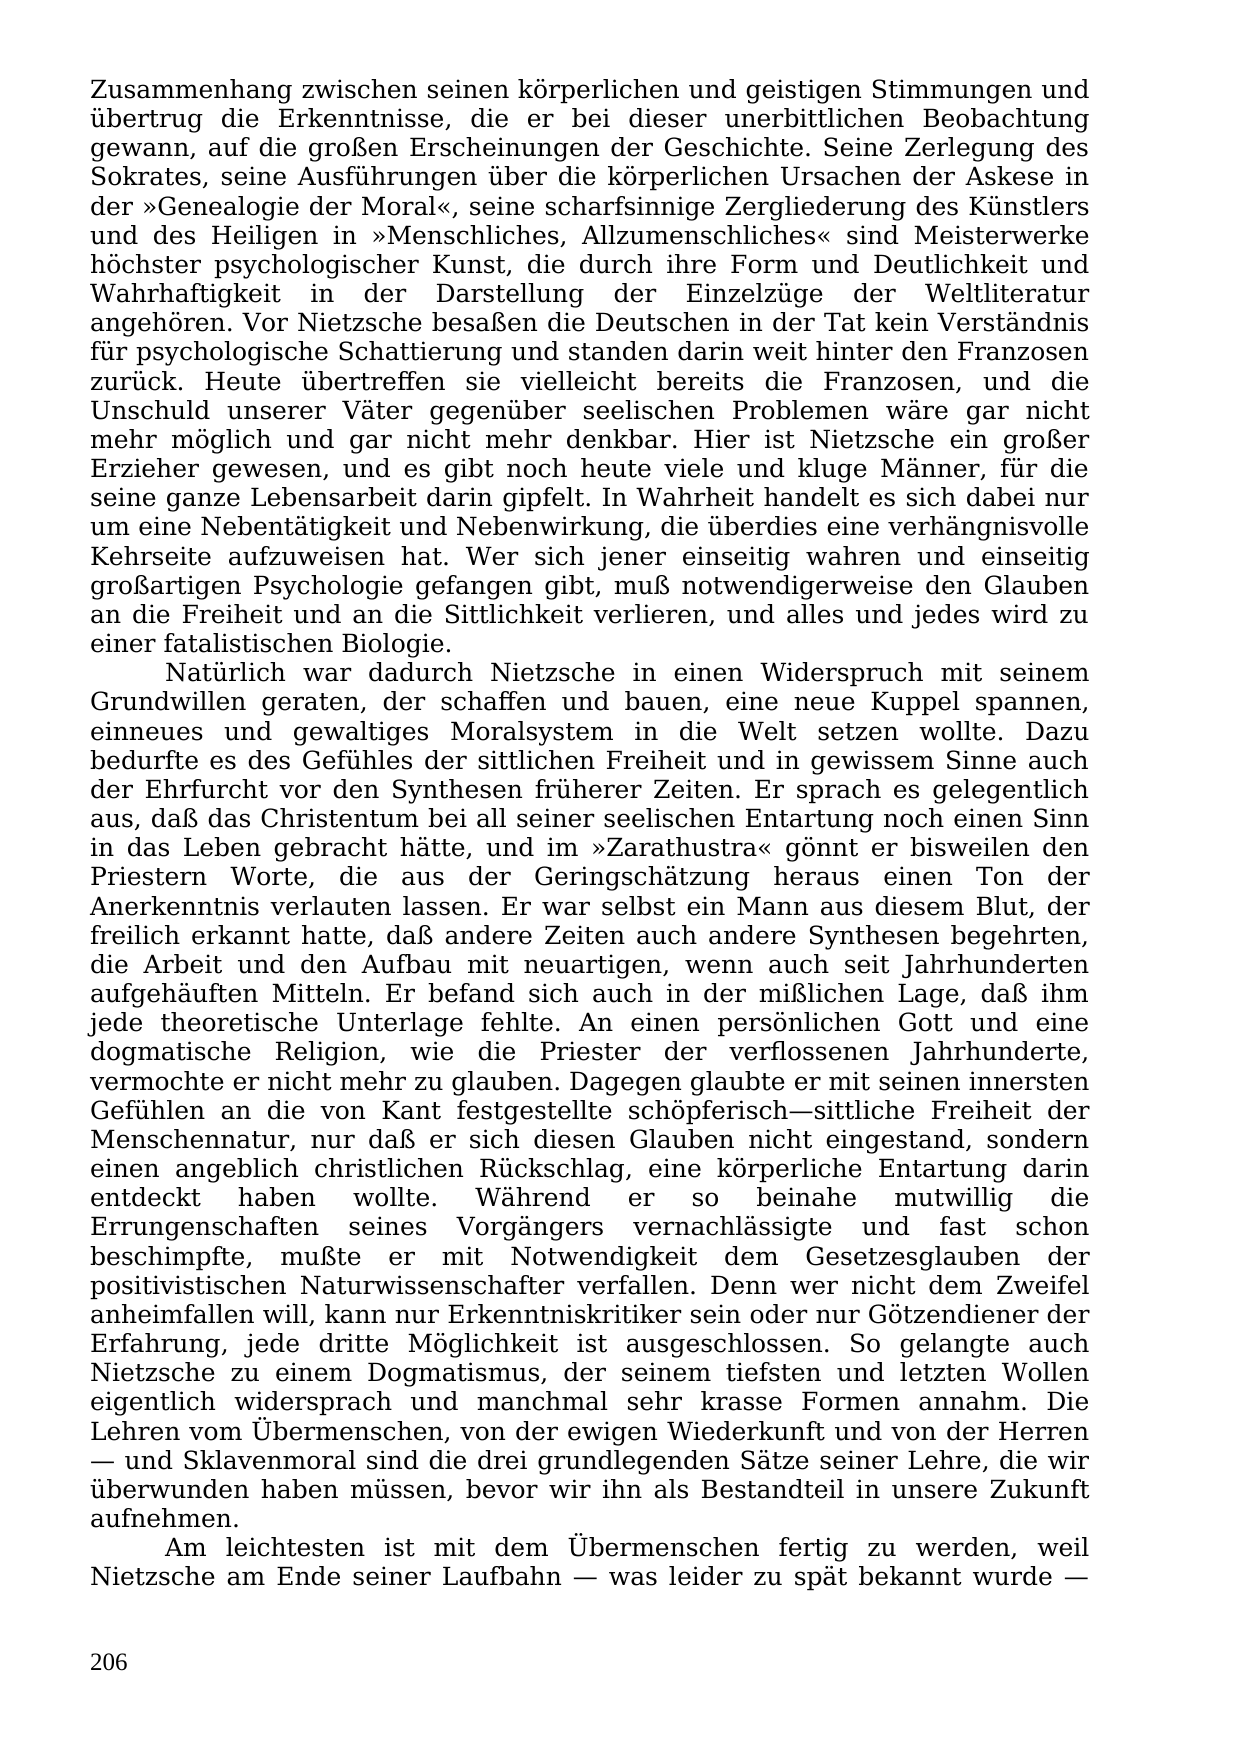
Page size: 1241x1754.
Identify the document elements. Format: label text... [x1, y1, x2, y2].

text Am leichtesten ist mit dem Übermenschen fertig zu werden, weil Nietzsche am Ende seiner Laufbahn — was leider zu spät bekannt wurde — [90, 1533, 1091, 1592]
text Zusammenhang zwischen seinen körperlichen und geistigen Stimmungen und übertrug die Erkenntnisse, die er bei dieser unerbittlichen Beobachtung gewann, auf die großen Erscheinungen der Geschichte. Seine Zerlegung des Sokrates, seine Ausführungen über die körperlichen Ursachen der Askese in der »Genealogie der Moral«, seine scharfsinnige Zergliederung des Künstlers und des Heiligen in »Menschliches, Allzumenschliches« sind Meisterwerke höchster psychologischer Kunst, die durch ihre Form und Deutlichkeit und Wahrhaftigkeit in der Darstellung der Einzelzüge der Weltliteratur angehören. Vor Nietzsche besaßen die Deutschen in der Tat kein Verständnis für psychologische Schattierung und standen darin weit hinter den Franzosen zurück. Heute übertreffen sie vielleicht bereits die Franzosen, und die Unschuld unserer Väter gegenüber seelischen Problemen wäre gar nicht mehr möglich und gar nicht mehr denkbar. Hier ist Nietzsche ein großer Erzieher gewesen, und es gibt noch heute viele und kluge Männer, für die seine ganze Lebensarbeit darin gipfelt. In Wahrheit handelt es sich dabei nur um eine Nebentätigkeit und Nebenwirkung, die überdies eine verhängnisvolle Kehrseite aufzuweisen hat. Wer sich jener einseitig wahren und einseitig großartigen Psychologie gefangen gibt, muß notwendigerweise den Glauben an die Freiheit und an die Sittlichkeit verlieren, und alles und jedes wird zu einer fatalistischen Biologie. [90, 75, 1091, 658]
text Natürlich war dadurch Nietzsche in einen Widerspruch mit seinem Grundwillen geraten, der schaffen und bauen, eine neue Kuppel spannen, einneues und gewaltiges Moralsystem in die Welt setzen wollte. Dazu bedurfte es des Gefühles der sittlichen Freiheit und in gewissem Sinne auch der Ehrfurcht vor den Synthesen früherer Zeiten. Er sprach es gelegentlich aus, daß das Christentum bei all seiner seelischen Entartung noch einen Sinn in das Leben gebracht hätte, und im »Zarathustra« gönnt er bisweilen den Priestern Worte, die aus der Geringschätzung heraus einen Ton der Anerkenntnis verlauten lassen. Er war selbst ein Mann aus diesem Blut, der freilich erkannt hatte, daß andere Zeiten auch andere Synthesen begehrten, die Arbeit und den Aufbau mit neuartigen, wenn auch seit Jahrhunderten aufgehäuften Mitteln. Er befand sich auch in der mißlichen Lage, daß ihm jede theoretische Unterlage fehlte. An einen persönlichen Gott und eine dogmatische Religion, wie die Priester der verflossenen Jahrhunderte, vermochte er nicht mehr zu glauben. Dagegen glaubte er mit seinen innersten Gefühlen an die von Kant festgestellte schöpferisch—sittliche Freiheit der Menschennatur, nur daß er sich diesen Glauben nicht eingestand, sondern einen angeblich christlichen Rückschlag, eine körperliche Entartung darin entdeckt haben wollte. Während er so beinahe mutwillig die Errungenschaften seines Vorgängers vernachlässigte und fast schon beschimpfte, mußte er mit Notwendigkeit dem Gesetzesglauben der positivistischen Naturwissenschafter verfallen. Denn wer nicht dem Zweifel anheimfallen will, kann nur Erkenntniskritiker sein oder nur Götzendiener der Erfahrung, jede dritte Möglichkeit ist ausgeschlossen. So gelangte auch Nietzsche zu einem Dogmatismus, der seinem tiefsten und letzten Wollen eigentlich widersprach und manchmal sehr krasse Formen annahm. Die Lehren vom Übermenschen, von der ewigen Wiederkunft und von der Herren— und Sklavenmoral sind die drei grundlegenden Sätze seiner Lehre, die wir überwunden haben müssen, bevor wir ihn als Bestandteil in unsere Zukunft aufnehmen. [90, 658, 1091, 1533]
